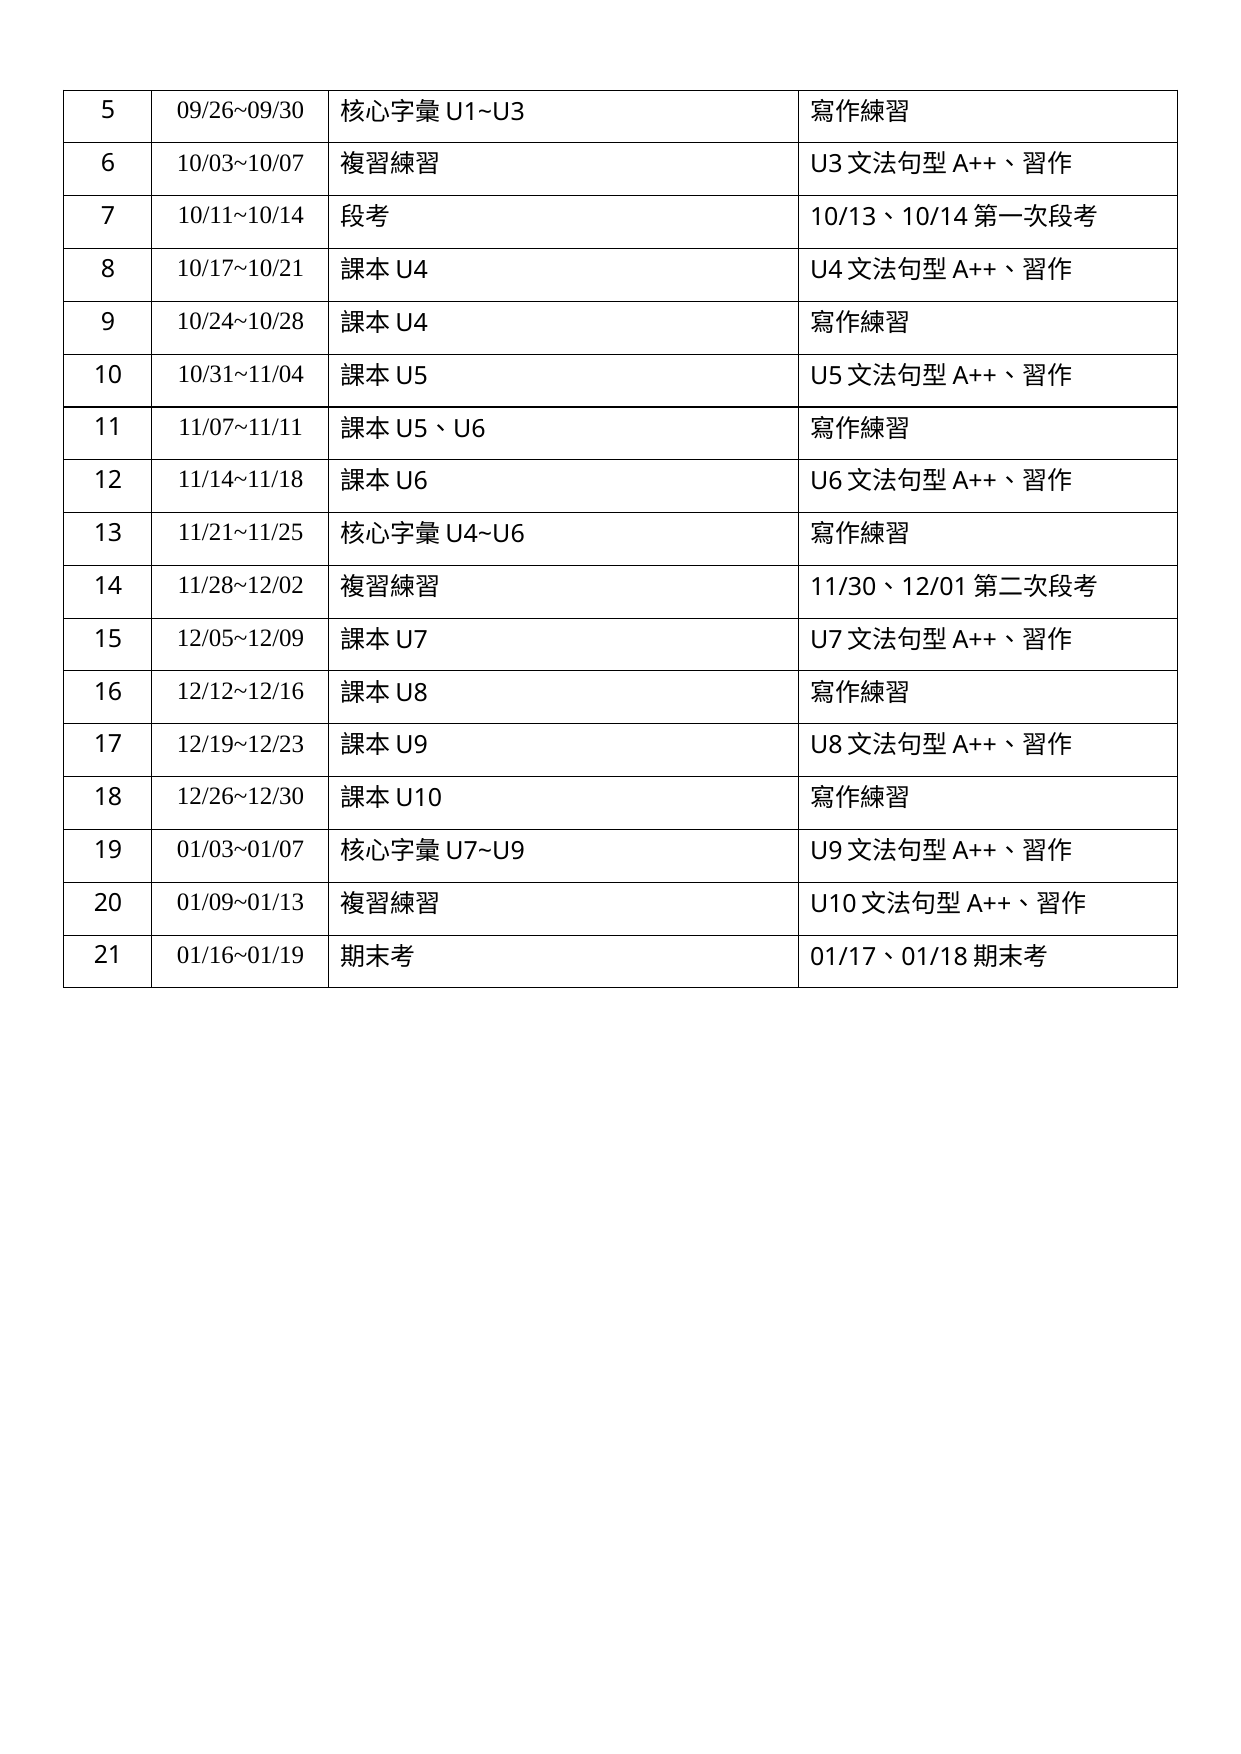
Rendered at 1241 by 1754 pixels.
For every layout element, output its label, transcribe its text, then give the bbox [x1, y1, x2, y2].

table_cell 課本U4 [329, 249, 798, 301]
table_cell 10/24~10/28 [152, 302, 328, 353]
table_cell 9 [64, 302, 151, 353]
table_cell 複習練習 [329, 883, 798, 934]
table_cell 10/17~10/21 [152, 249, 328, 301]
table_cell U5文法句型A++、習作 [799, 355, 1177, 406]
table_cell 核心字彙U4~U6 [329, 513, 798, 565]
table_cell 12/05~12/09 [152, 619, 328, 670]
table_cell 寫作練習 [799, 302, 1177, 353]
table_cell 寫作練習 [799, 513, 1177, 565]
table_cell 17 [64, 724, 151, 776]
table_cell 18 [64, 777, 151, 829]
table_cell 課本U5 [329, 355, 798, 406]
table_cell 11/14~11/18 [152, 460, 328, 512]
table_cell 課本U10 [329, 777, 798, 829]
table_cell U7文法句型A++、習作 [799, 619, 1177, 670]
table_cell U4文法句型A++、習作 [799, 249, 1177, 301]
table_cell 課本U6 [329, 460, 798, 512]
table_cell 21 [64, 936, 151, 987]
table_cell 7 [64, 196, 151, 248]
table_cell 10/31~11/04 [152, 355, 328, 406]
table_cell 15 [64, 619, 151, 670]
table_cell 寫作練習 [799, 91, 1177, 142]
table_cell 11 [64, 408, 151, 459]
table_cell 01/09~01/13 [152, 883, 328, 934]
table_cell 11/30、12/01第二次段考 [799, 566, 1177, 618]
table_cell 11/28~12/02 [152, 566, 328, 618]
table_cell 複習練習 [329, 566, 798, 618]
table_cell 寫作練習 [799, 671, 1177, 723]
table_cell 寫作練習 [799, 408, 1177, 459]
table_cell U3文法句型A++、習作 [799, 143, 1177, 195]
table_cell 10 [64, 355, 151, 406]
table_cell 01/16~01/19 [152, 936, 328, 987]
table_cell 19 [64, 830, 151, 882]
table_cell 6 [64, 143, 151, 195]
table_cell U10文法句型A++、習作 [799, 883, 1177, 934]
table_cell 課本U7 [329, 619, 798, 670]
table_cell 期末考 [329, 936, 798, 987]
table_cell 課本U4 [329, 302, 798, 353]
table_cell 寫作練習 [799, 777, 1177, 829]
table_cell 20 [64, 883, 151, 934]
table_cell 14 [64, 566, 151, 618]
table_cell 課本U5、U6 [329, 408, 798, 459]
table_cell 複習練習 [329, 143, 798, 195]
table_cell U9文法句型A++、習作 [799, 830, 1177, 882]
table_cell 12/26~12/30 [152, 777, 328, 829]
table_cell 01/03~01/07 [152, 830, 328, 882]
table_cell 13 [64, 513, 151, 565]
table_cell 11/21~11/25 [152, 513, 328, 565]
table_cell 課本U9 [329, 724, 798, 776]
table_cell 12/19~12/23 [152, 724, 328, 776]
table_cell 段考 [329, 196, 798, 248]
table_cell 12 [64, 460, 151, 512]
table_cell 核心字彙U7~U9 [329, 830, 798, 882]
table_cell 5 [64, 91, 151, 142]
table_cell 16 [64, 671, 151, 723]
table_cell 8 [64, 249, 151, 301]
table_cell 10/03~10/07 [152, 143, 328, 195]
table_cell 12/12~12/16 [152, 671, 328, 723]
table_cell 核心字彙U1~U3 [329, 91, 798, 142]
table_cell 課本U8 [329, 671, 798, 723]
table_cell 09/26~09/30 [152, 91, 328, 142]
table_cell U8文法句型A++、習作 [799, 724, 1177, 776]
table_cell 10/11~10/14 [152, 196, 328, 248]
table_cell 11/07~11/11 [152, 408, 328, 459]
table_cell 10/13、10/14第一次段考 [799, 196, 1177, 248]
table_cell 01/17、01/18期末考 [799, 936, 1177, 987]
table_cell U6文法句型A++、習作 [799, 460, 1177, 512]
